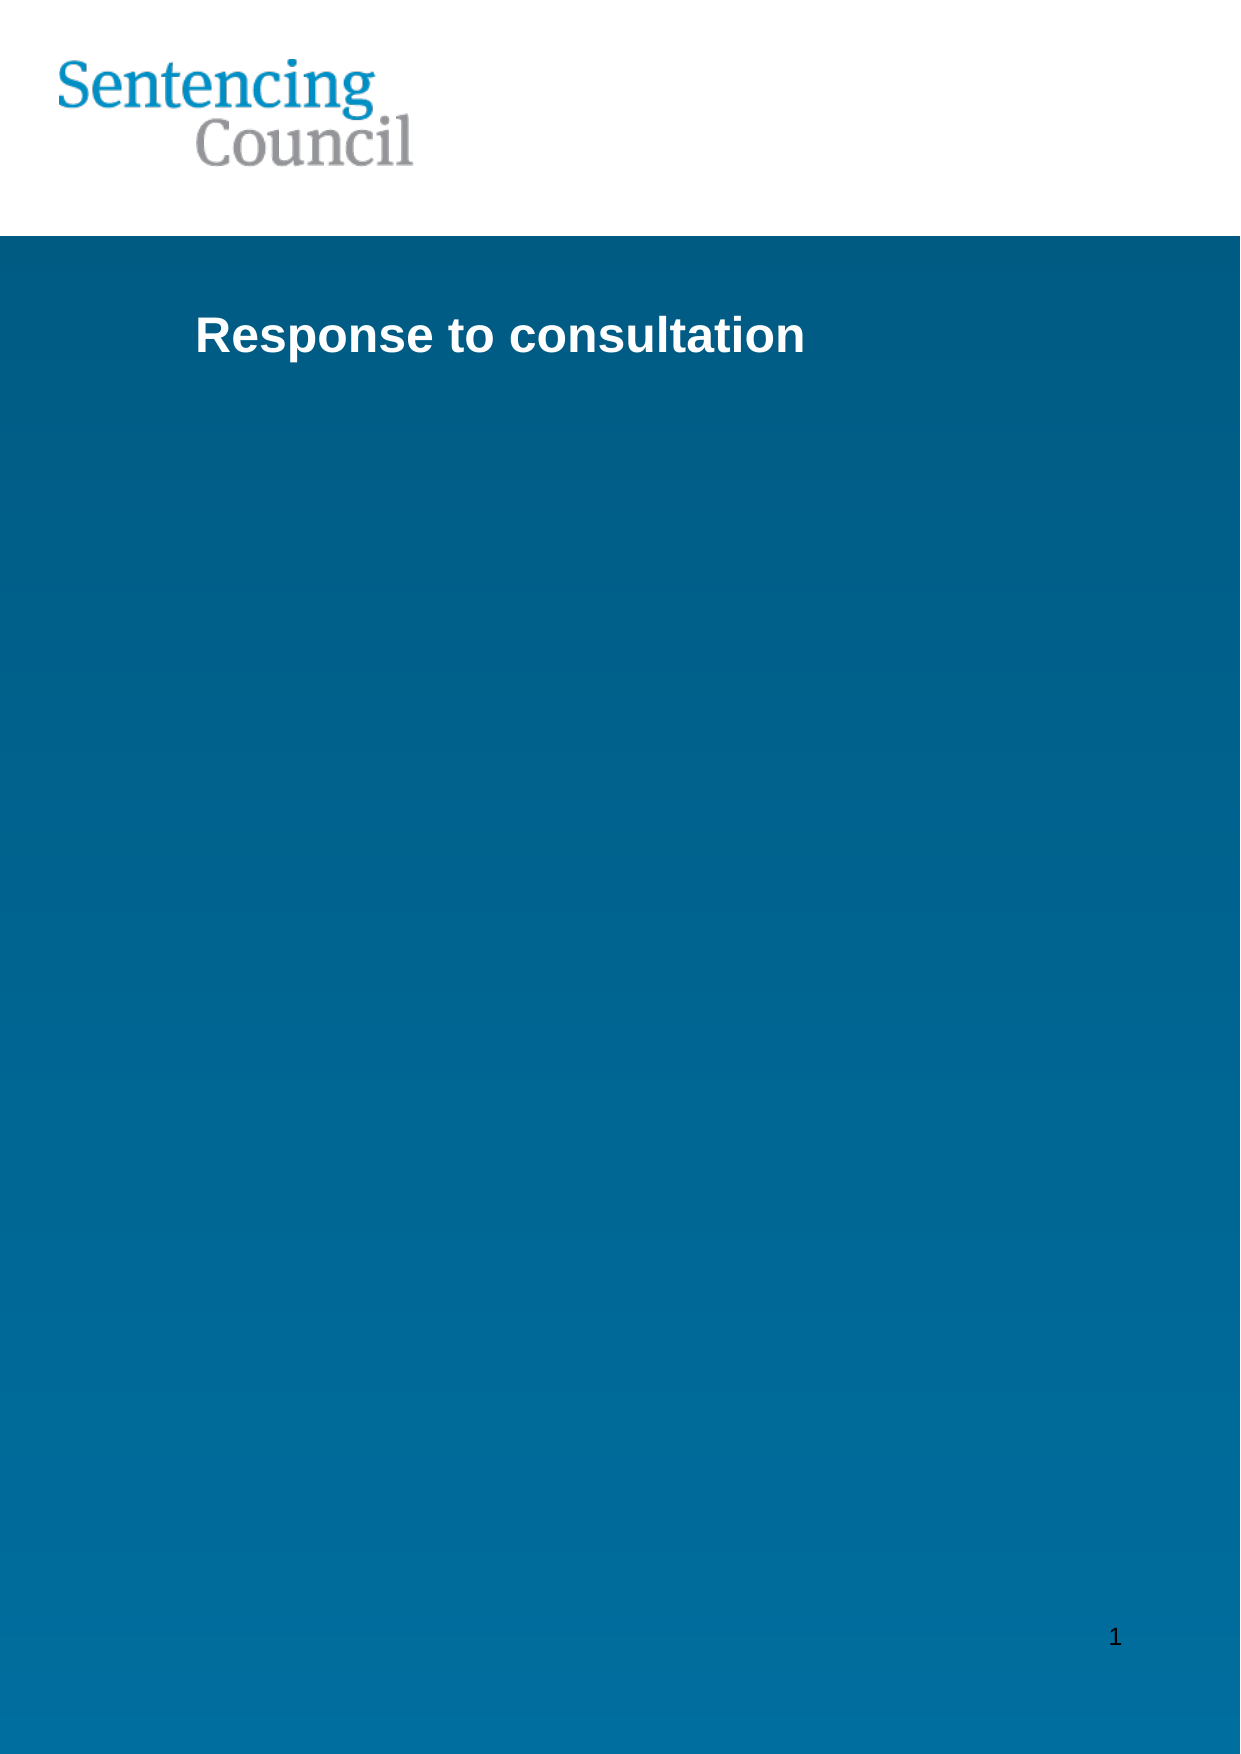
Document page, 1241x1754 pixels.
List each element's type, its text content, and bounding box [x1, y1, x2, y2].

subtitle Child Cruelty Offences Guidelines [195, 75, 1122, 228]
